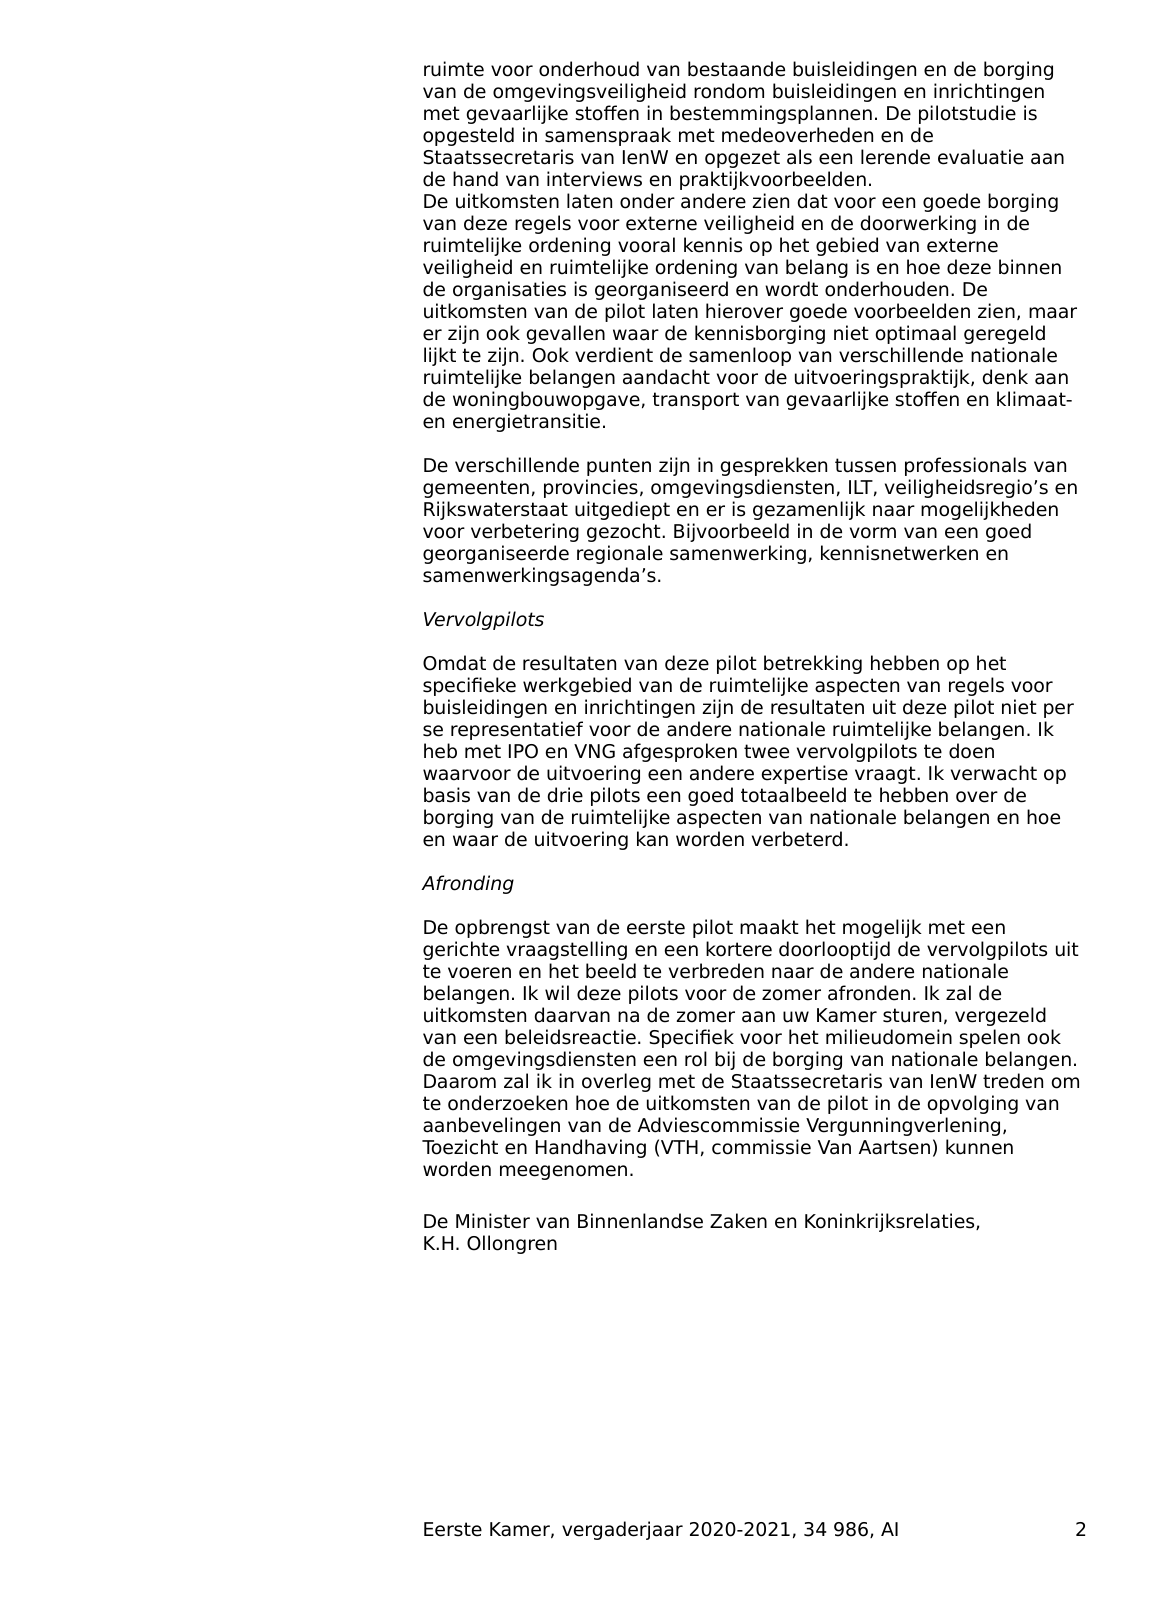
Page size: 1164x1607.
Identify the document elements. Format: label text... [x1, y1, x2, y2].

text Omdat de resultaten van deze pilot betrekking hebben op het specifieke werkgebied van de ruimtelijke aspecten van regels voor buisleidingen en inrichtingen zijn de resultaten uit deze pilot niet per se representatief voor de andere nationale ruimtelijke belangen. Ik heb met IPO en VNG afgesproken twee vervolgpilots te doen waarvoor de uitvoering een andere expertise vraagt. Ik verwacht op basis van de drie pilots een goed totaalbeeld te hebben over de borging van de ruimtelijke aspecten van nationale belangen en hoe en waar de uitvoering kan worden verbeterd. [422, 653, 1087, 851]
text De verschillende punten zijn in gesprekken tussen professionals van gemeenten, provincies, omgevingsdiensten, ILT, veiligheidsregio’s en Rijkswaterstaat uitgediept en er is gezamenlijk naar mogelijkheden voor verbetering gezocht. Bijvoorbeeld in de vorm van een goed georganiseerde regionale samenwerking, kennisnetwerken en samenwerkingsagenda’s. [422, 455, 1087, 587]
subtitle Afronding [422, 873, 1087, 895]
text De uitkomsten laten onder andere zien dat voor een goede borging van deze regels voor externe veiligheid en de doorwerking in de ruimtelijke ordening vooral kennis op het gebied van externe veiligheid en ruimtelijke ordening van belang is en hoe deze binnen de organisaties is georganiseerd en wordt onderhouden. De uitkomsten van de pilot laten hierover goede voorbeelden zien, maar er zijn ook gevallen waar de kennisborging niet optimaal geregeld lijkt te zijn. Ook verdient de samenloop van verschillende nationale ruimtelijke belangen aandacht voor de uitvoeringspraktijk, denk aan de woningbouwopgave, transport van gevaarlijke stoffen en klimaat- en energietransitie. [422, 191, 1087, 433]
text ruimte voor onderhoud van bestaande buisleidingen en de borging van de omgevingsveiligheid rondom buisleidingen en inrichtingen met gevaarlijke stoffen in bestemmingsplannen. De pilotstudie is opgesteld in samenspraak met medeoverheden en de Staatssecretaris van IenW en opgezet als een lerende evaluatie aan de hand van interviews en praktijkvoorbeelden. [422, 59, 1087, 191]
text De Minister van Binnenlandse Zaken en Koninkrijksrelaties, K.H. Ollongren [422, 1211, 1087, 1255]
text De opbrengst van de eerste pilot maakt het mogelijk met een gerichte vraagstelling en een kortere doorlooptijd de vervolgpilots uit te voeren en het beeld te verbreden naar de andere nationale belangen. Ik wil deze pilots voor de zomer afronden. Ik zal de uitkomsten daarvan na de zomer aan uw Kamer sturen, vergezeld van een beleidsreactie. Specifiek voor het milieudomein spelen ook de omgevingsdiensten een rol bij de borging van nationale belangen. Daarom zal ik in overleg met de Staatssecretaris van IenW treden om te onderzoeken hoe de uitkomsten van de pilot in de opvolging van aanbevelingen van de Adviescommissie Vergunningverlening, Toezicht en Handhaving (VTH, commissie Van Aartsen) kunnen worden meegenomen. [422, 917, 1087, 1181]
subtitle Vervolgpilots [422, 609, 1087, 631]
